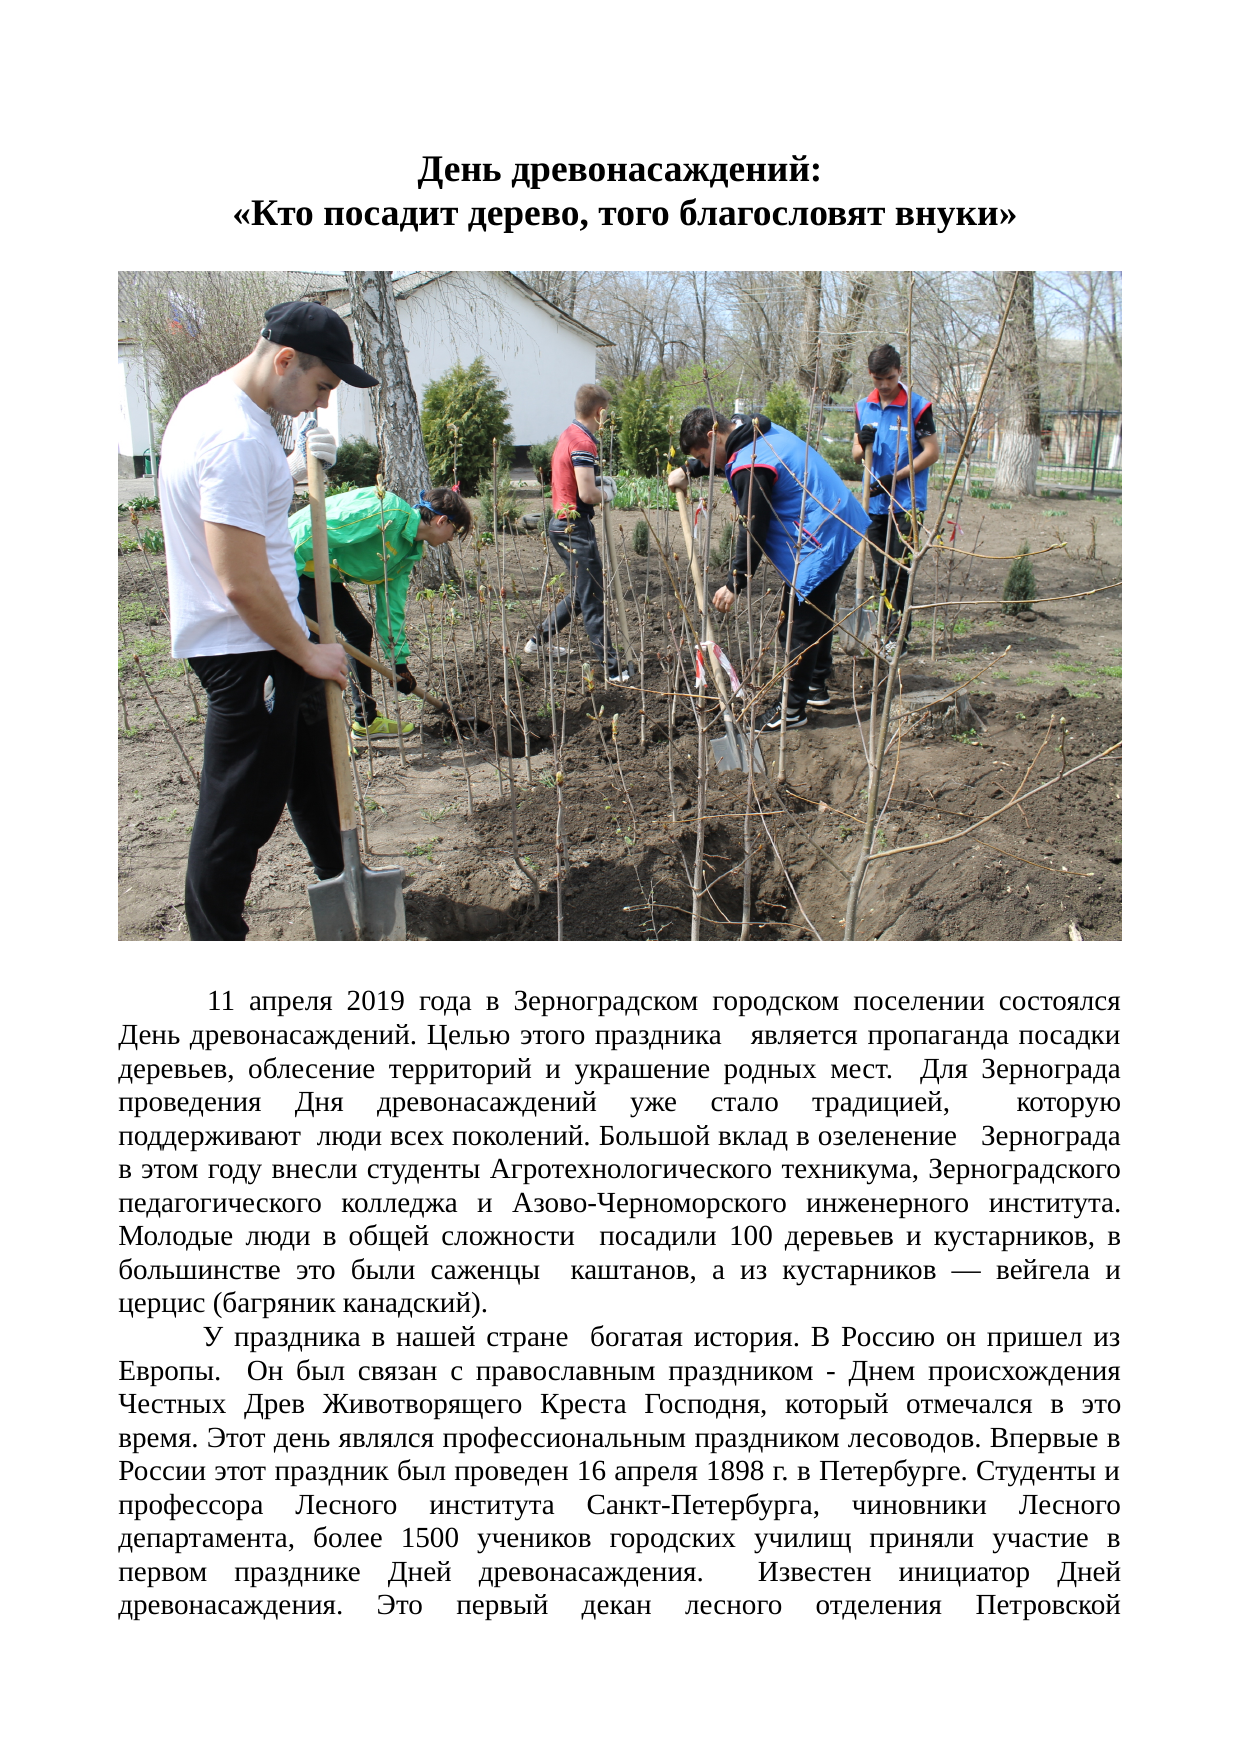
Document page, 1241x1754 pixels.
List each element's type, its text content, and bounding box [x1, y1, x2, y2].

text День древонасаждений: [118, 147, 1122, 190]
text 11 апреля 2019 года в Зерноградском городском поселении состоялся День древонасаждений. Целью этого праздника является пропаганда посадки деревьев, облесение территорий и украшение родных мест. Для Зернограда проведения Дня древонасаждений уже стало традицией, которую поддерживают люди всех поколений. Большой вклад в озеленение Зернограда в этом году внесли студенты Агротехнологического техникума, Зерноградского педагогического колледжа и Азово-Черноморского инженерного института. Молодые люди в общей сложности посадили 100 деревьев и кустарников, в большинстве это были саженцы каштанов, а из кустарников — вейгела и церцис (багряник канадский). [118, 979, 1122, 1319]
picture [118, 271, 1122, 941]
text «Кто посадит дерево, того благословят внуки» [118, 190, 1122, 233]
text У праздника в нашей стране богатая история. В Россию он пришел из Европы. Он был связан с православным праздником - Днем происхождения Честных Древ Животворящего Креста Господня, который отмечался в это время. Этот день являлся профессиональным праздником лесоводов. Впервые в России этот праздник был проведен 16 апреля 1898 г. в Петербурге. Студенты и профессора Лесного института Санкт-Петербурга, чиновники Лесного департамента, более 1500 учеников городских училищ приняли участие в первом празднике Дней древонасаждения. Известен инициатор Дней древонасаждения. Это первый декан лесного отделения Петровской [118, 1319, 1122, 1621]
